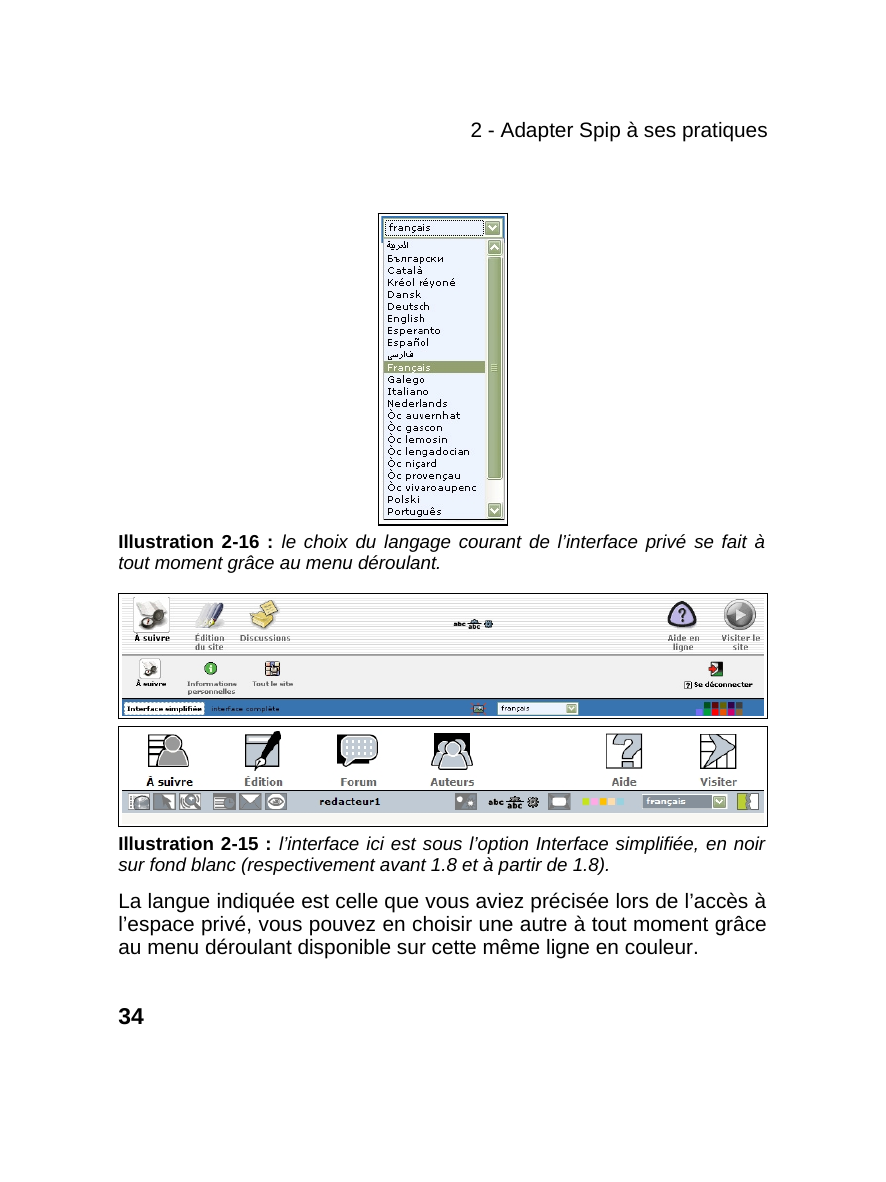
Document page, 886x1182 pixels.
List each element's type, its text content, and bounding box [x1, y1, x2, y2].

text La langue indiquée est celle que vous aviez précisée lors de l’accès à l’espace privé, vous pouvez en choisir une autre à tout moment grâce au menu déroulant disponible sur cette même ligne en couleur. [118, 889, 768, 959]
text [119, 727, 767, 826]
text Illustration 2-15 : l’interface ici est sous l’option Interface simplifiée, en noir sur fond blanc (respectivement avant 1.8 et à partir de 1.8). [118, 827, 768, 875]
text [119, 594, 767, 718]
text Illustration 2-16 : le choix du langage courant de l’interface privé se fait à tout moment grâce au menu déroulant. [118, 213, 768, 573]
picture [122, 597, 764, 716]
picture [381, 216, 505, 522]
text [118, 719, 768, 726]
picture [122, 729, 764, 824]
